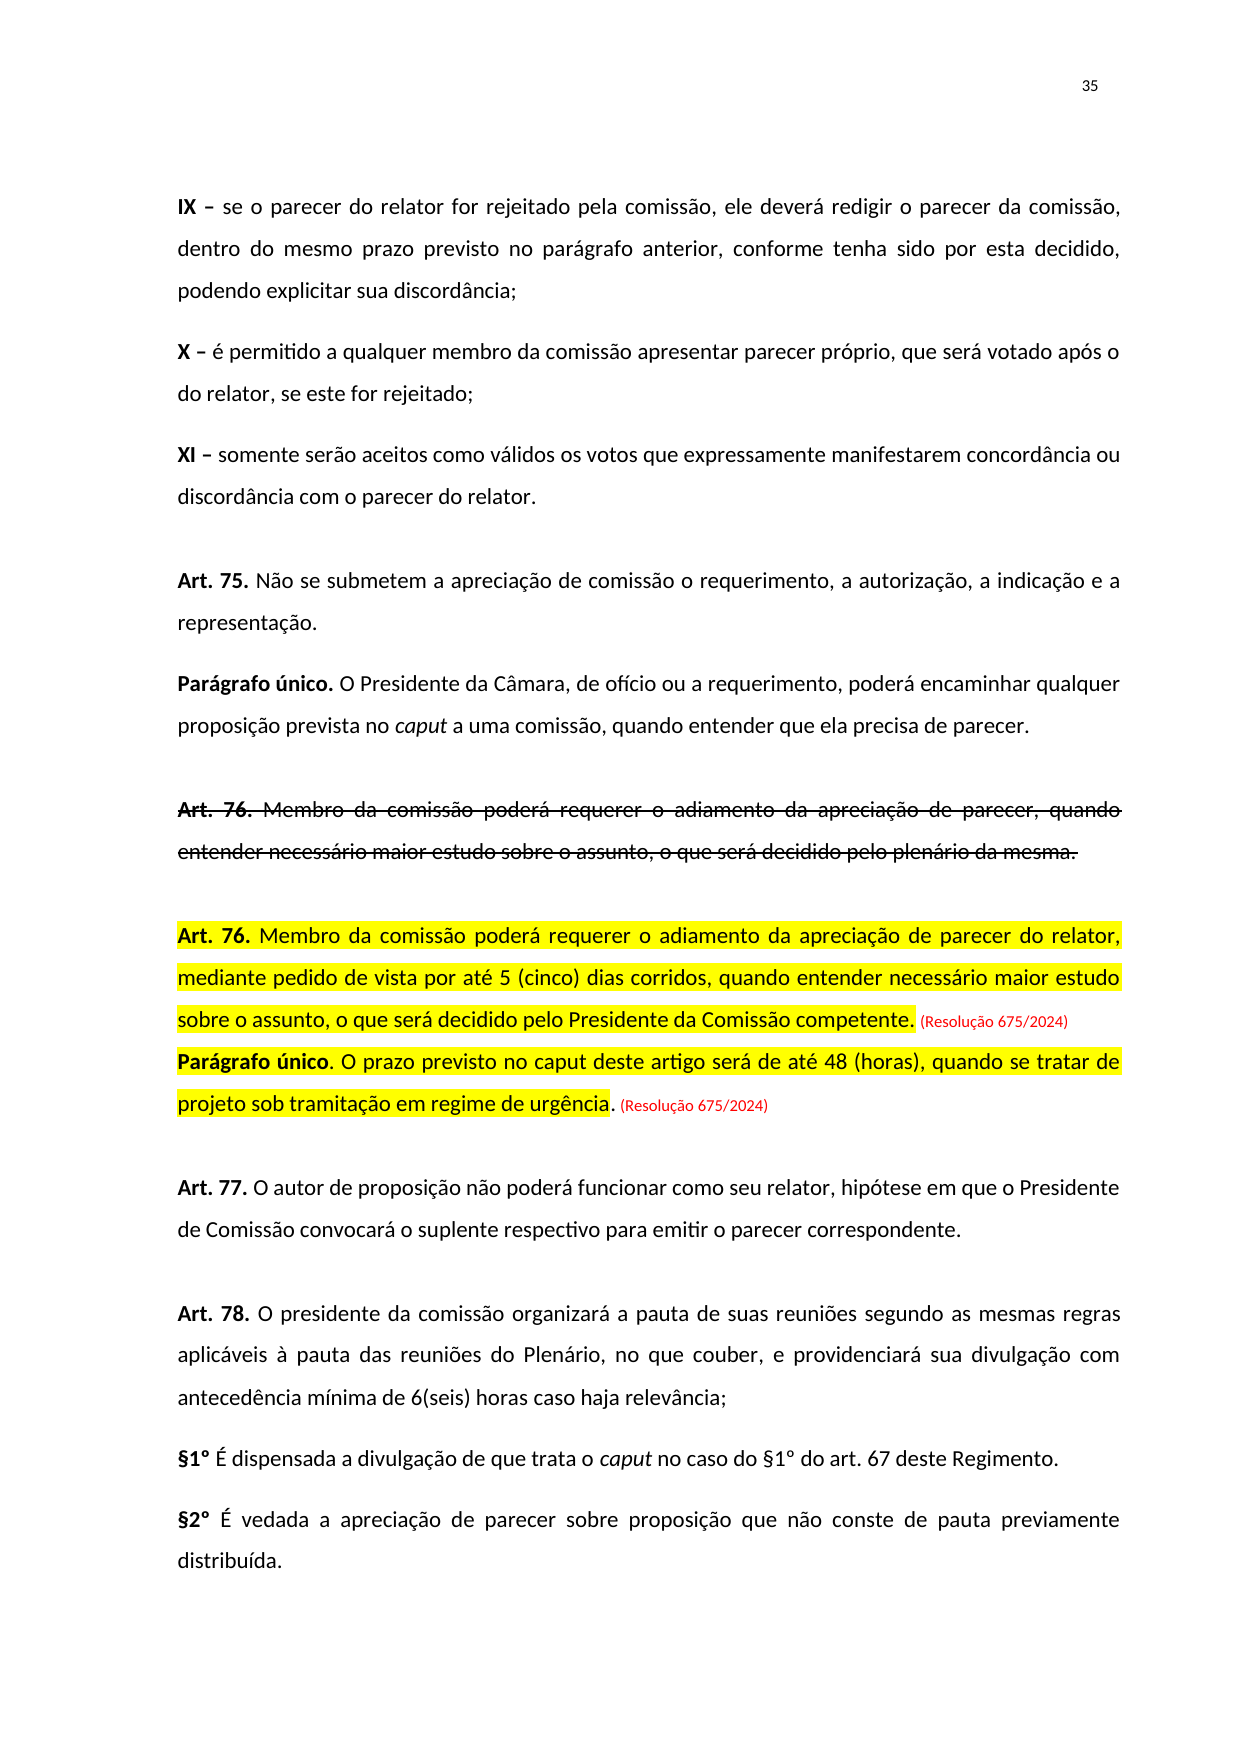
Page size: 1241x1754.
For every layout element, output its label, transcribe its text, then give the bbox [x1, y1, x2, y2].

text Art. 76. Membro da comissão poderá requerer o adiamento da apreciação de parecer, quando entender necessário maior estudo sobre o assunto, o que será decidido pelo plenário da mesma. [177, 812, 1122, 865]
text §1º É dispensada a divulgação de que trata o caput no caso do §1º do art. 67 deste Regimento. [177, 1444, 1122, 1472]
text XI – somente serão aceitos como válidos os votos que expressamente manifestarem concordância ou discordância com o parecer do relator. [177, 440, 1122, 510]
text X – é permitido a qualquer membro da comissão apresentar parecer próprio, que será votado após o do relator, se este for rejeitado; [177, 337, 1122, 407]
text Parágrafo único. O prazo previsto no caput deste artigo será de até 48 (horas), quando se tratar de projeto sob tramitação em regime de urgência. (Resolução 675/2024) [177, 1047, 1122, 1117]
text §2º É vedada a apreciação de parecer sobre proposição que não conste de pauta previamente distribuída. [177, 1505, 1122, 1575]
text Art. 76. Membro da comissão poderá requerer o adiamento da apreciação de parecer, quando entender necessário maior estudo sobre o assunto, o que será decidido pelo plenário da mesma. [177, 795, 1122, 810]
text Art. 75. Não se submetem a apreciação de comissão o requerimento, a autorização, a indicação e a representação. [177, 566, 1122, 636]
text IX – se o parecer do relator for rejeitado pela comissão, ele deverá redigir o parecer da comissão, dentro do mesmo prazo previsto no parágrafo anterior, conforme tenha sido por esta decidido, podendo explicitar sua discordância; [177, 192, 1122, 304]
text Parágrafo único. O Presidente da Câmara, de ofício ou a requerimento, poderá encaminhar qualquer proposição prevista no caput a uma comissão, quando entender que ela precisa de parecer. [177, 669, 1122, 739]
text Art. 76. Membro da comissão poderá requerer o adiamento da apreciação de parecer do relator, mediante pedido de vista por até 5 (cinco) dias corridos, quando entender necessário maior estudo sobre o assunto, o que será decidido pelo Presidente da Comissão competente. (Resolução 675/2024) [177, 921, 1122, 1033]
text Art. 78. O presidente da comissão organizará a pauta de suas reuniões segundo as mesmas regras aplicáveis à pauta das reuniões do Plenário, no que couber, e providenciará sua divulgação com antecedência mínima de 6(seis) horas caso haja relevância; [177, 1299, 1122, 1411]
text Art. 77. O autor de proposição não poderá funcionar como seu relator, hipótese em que o Presidente de Comissão convocará o suplente respectivo para emitir o parecer correspondente. [177, 1173, 1122, 1243]
